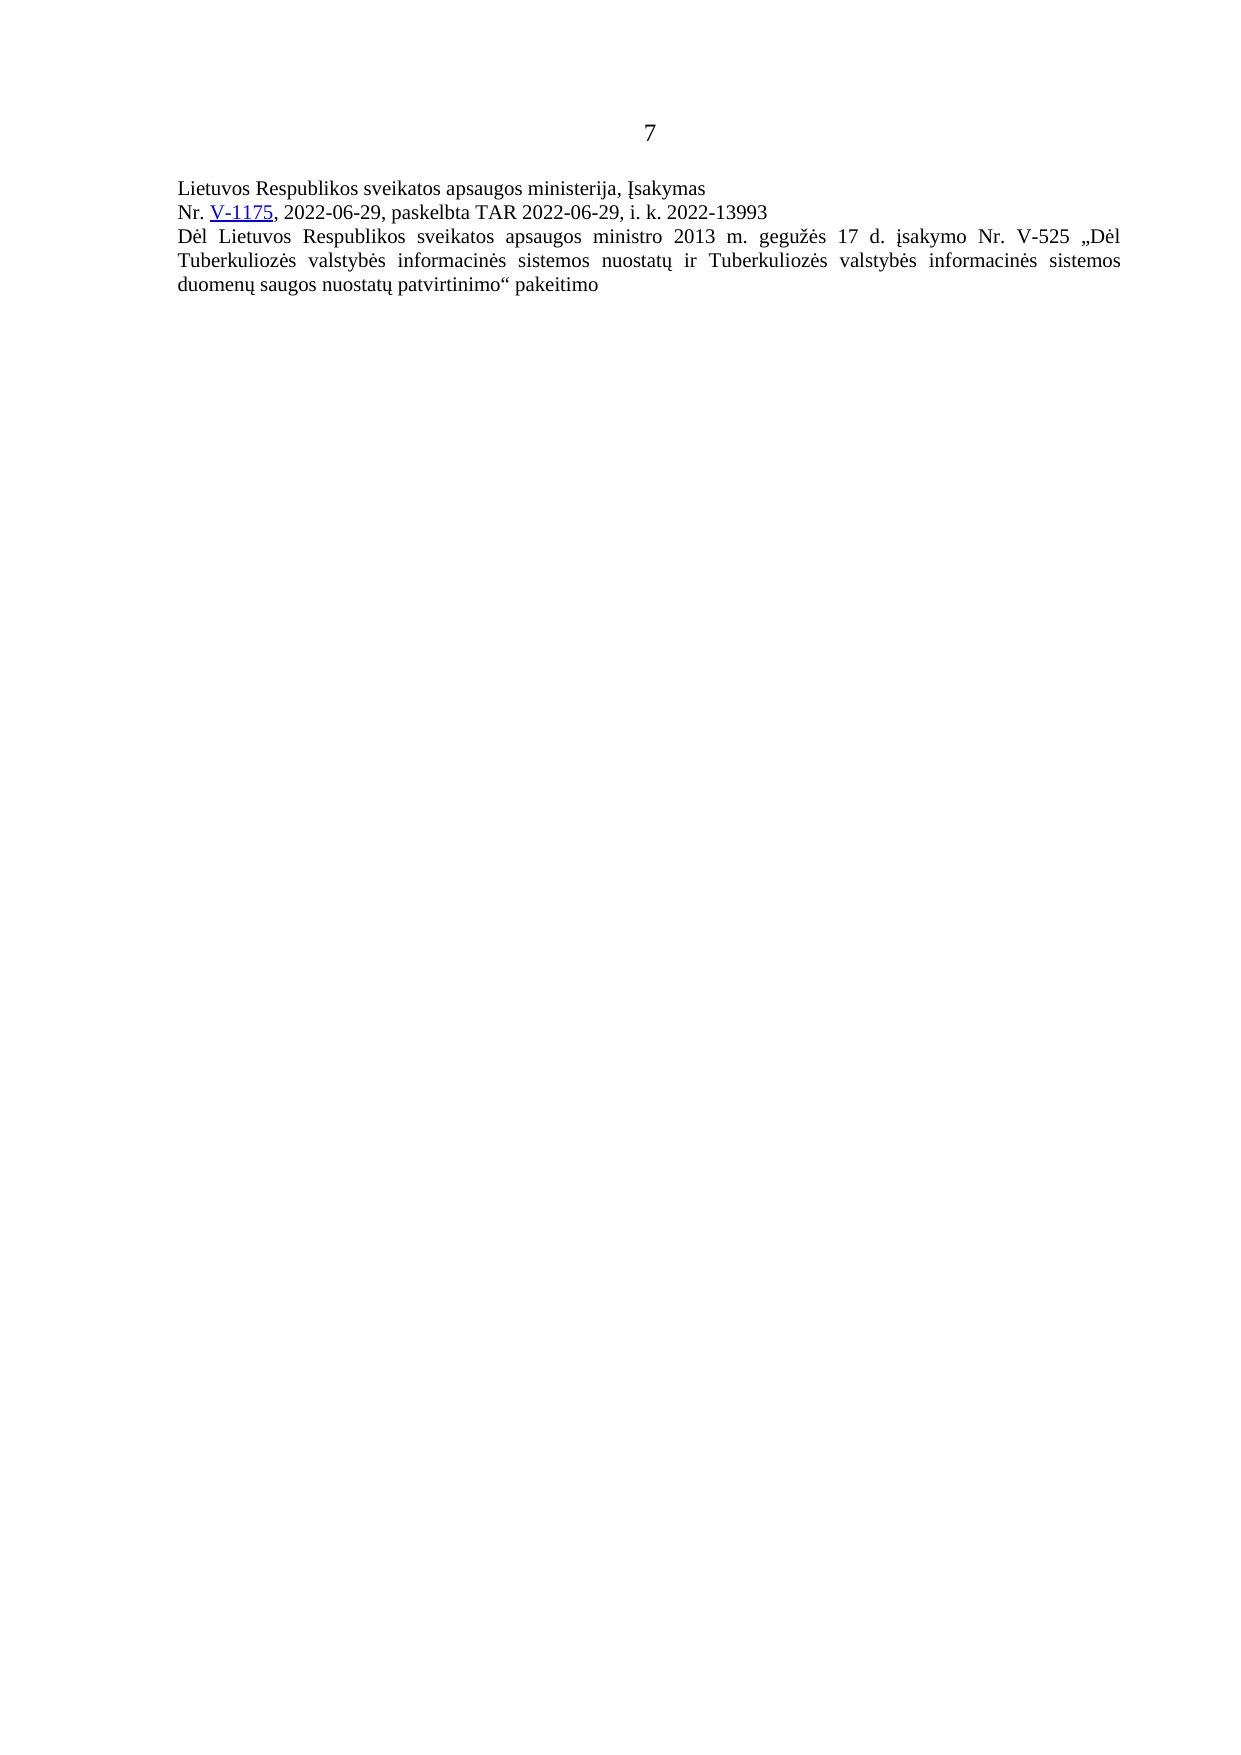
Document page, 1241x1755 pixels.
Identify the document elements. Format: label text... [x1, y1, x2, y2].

text Lietuvos Respublikos sveikatos apsaugos ministerija, Įsakymas [177, 176, 1122, 200]
text Nr. V-1175, 2022-06-29, paskelbta TAR 2022-06-29, i. k. 2022-13993 [177, 200, 1122, 224]
text Dėl Lietuvos Respublikos sveikatos apsaugos ministro 2013 m. gegužės 17 d. įsakymo Nr. V-525 „Dėl Tuberkuliozės valstybės informacinės sistemos nuostatų ir Tuberkuliozės valstybės informacinės sistemos duomenų saugos nuostatų patvirtinimo“ pakeitimo [177, 224, 1122, 296]
